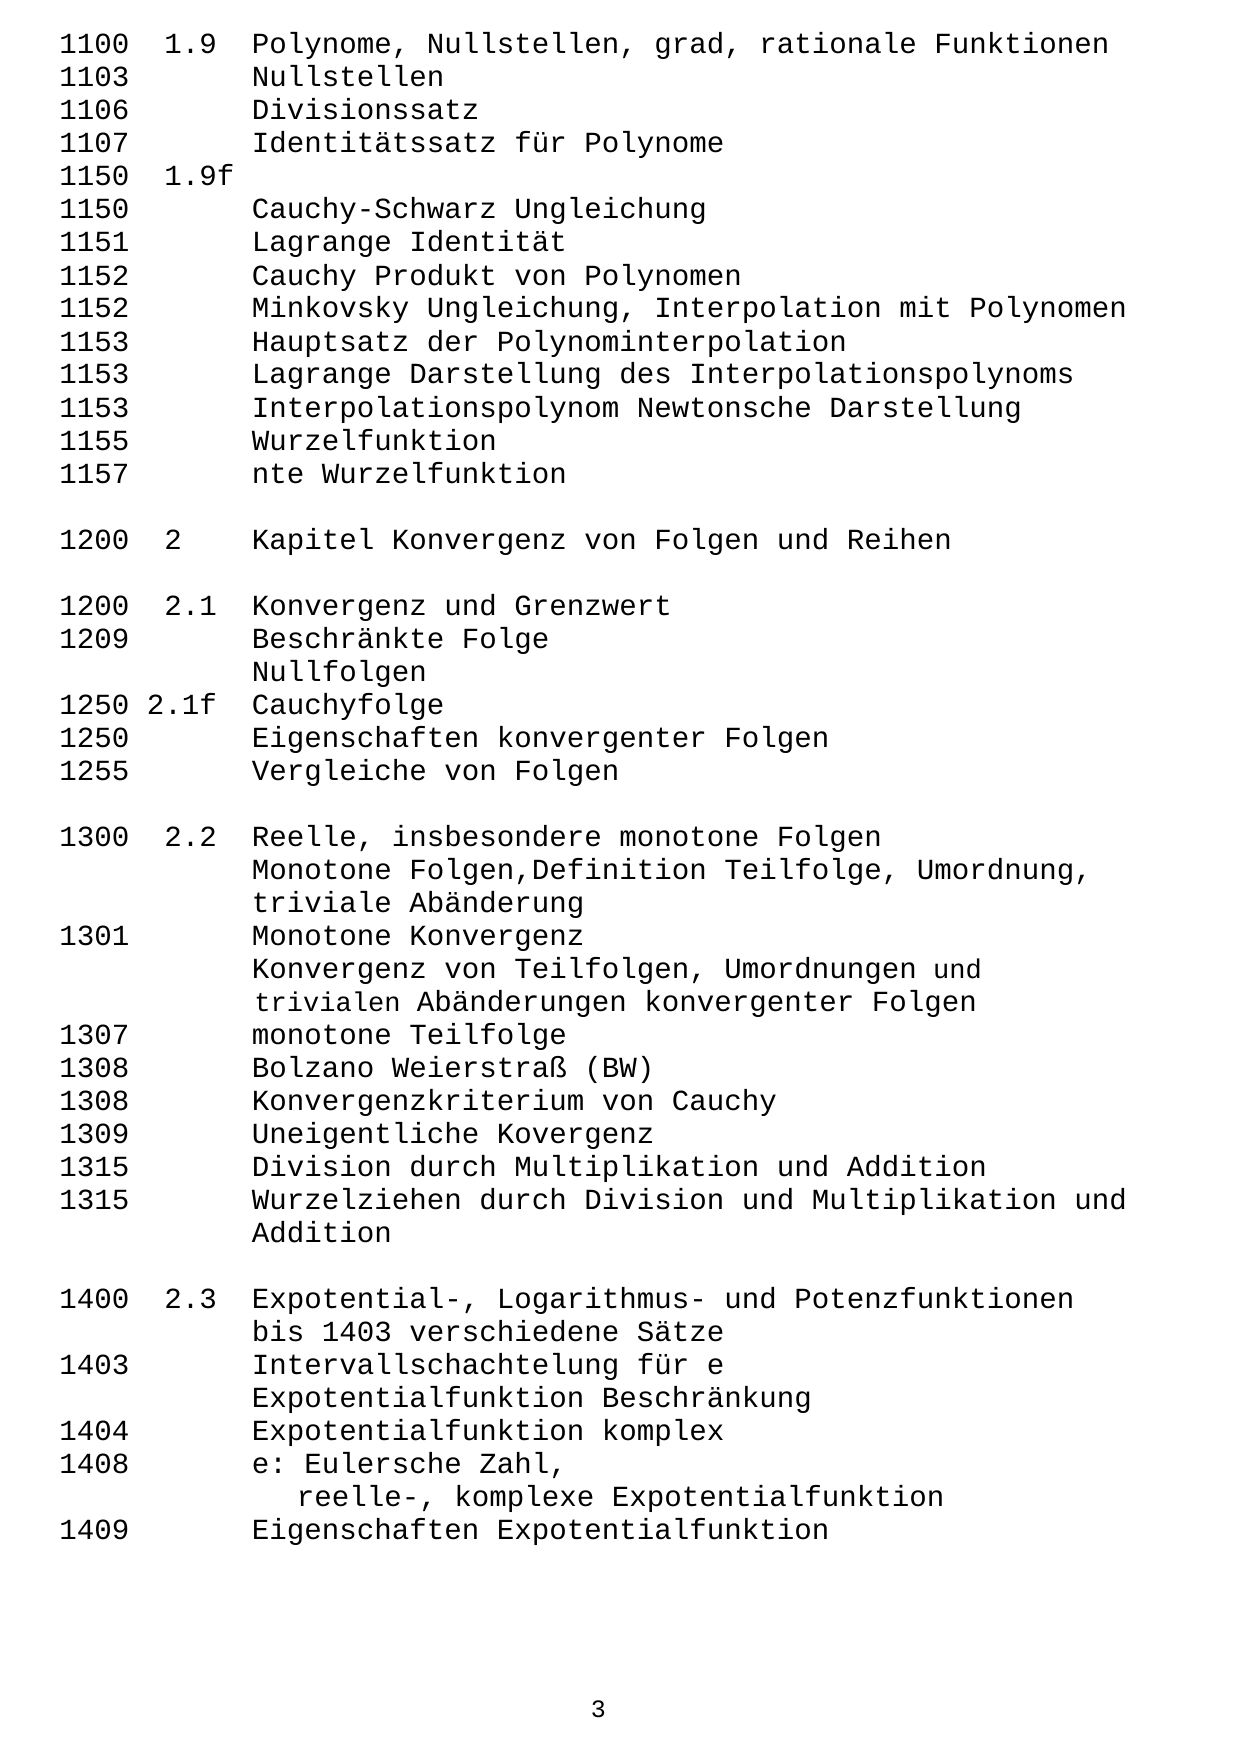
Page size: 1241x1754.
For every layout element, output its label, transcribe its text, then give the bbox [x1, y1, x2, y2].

text 1209 Beschränkte Folge Nullfolgen [59, 624, 1211, 690]
text bis 1403 verschiedene Sätze [59, 1317, 1211, 1350]
text 1301 Monotone Konvergenz Konvergenz von Teilfolgen, Umordnungen und trivialen Abänderungen konvergenter Folgen [59, 921, 1211, 1020]
text 1100 1.9 Polynome, Nullstellen, grad, rationale Funktionen 1103 Nullstellen 1106 Divisionssatz 1107 Identitätssatz für Polynome [59, 29, 1211, 162]
text 1308 Konvergenzkriterium von Cauchy 1309 Uneigentliche Kovergenz [59, 1086, 1211, 1152]
text Addition [59, 1218, 1211, 1284]
text 1315 Division durch Multiplikation und Addition [59, 1152, 1211, 1185]
text 1307 monotone Teilfolge 1308 Bolzano Weierstraß (BW) [59, 1020, 1211, 1086]
text Monotone Folgen,Definition Teilfolge, Umordnung, [59, 855, 1211, 888]
text 1315 Wurzelziehen durch Division und Multiplikation und [59, 1185, 1211, 1218]
text 1300 2.2 Reelle, insbesondere monotone Folgen [59, 822, 1211, 855]
text triviale Abänderung [59, 888, 1211, 921]
text 1255 Vergleiche von Folgen [59, 756, 1211, 789]
text 1157 nte Wurzelfunktion [59, 459, 1211, 492]
text 1400 2.3 Expotential-, Logarithmus- und Potenzfunktionen [59, 1284, 1211, 1317]
text 1150 1.9f 1150 Cauchy-Schwarz Ungleichung 1151 Lagrange Identität 1152 Cauchy Produkt von Polynomen 1152 Minkovsky Ungleichung, Interpolation mit Polynomen 1153 Hauptsatz der Polynominterpolation 1153 Lagrange Darstellung des Interpolationspolynoms 1153 Interpolationspolynom Newtonsche Darstellung 1155 Wurzelfunktion [59, 162, 1211, 459]
text 1250 2.1f Cauchyfolge 1250 Eigenschaften konvergenter Folgen [59, 690, 1211, 756]
text 1409 Eigenschaften Expotentialfunktion [59, 1515, 1211, 1548]
subtitle 1408 e: Eulersche Zahl, reelle-, komplexe Expotentialfunktion [59, 1449, 1211, 1515]
text 1403 Intervallschachtelung für e Expotentialfunktion Beschränkung 1404 Expotentialfunktion komplex [59, 1350, 1211, 1449]
text 1200 2.1 Konvergenz und Grenzwert [59, 591, 1211, 624]
text 1200 2 Kapitel Konvergenz von Folgen und Reihen [59, 525, 1211, 558]
